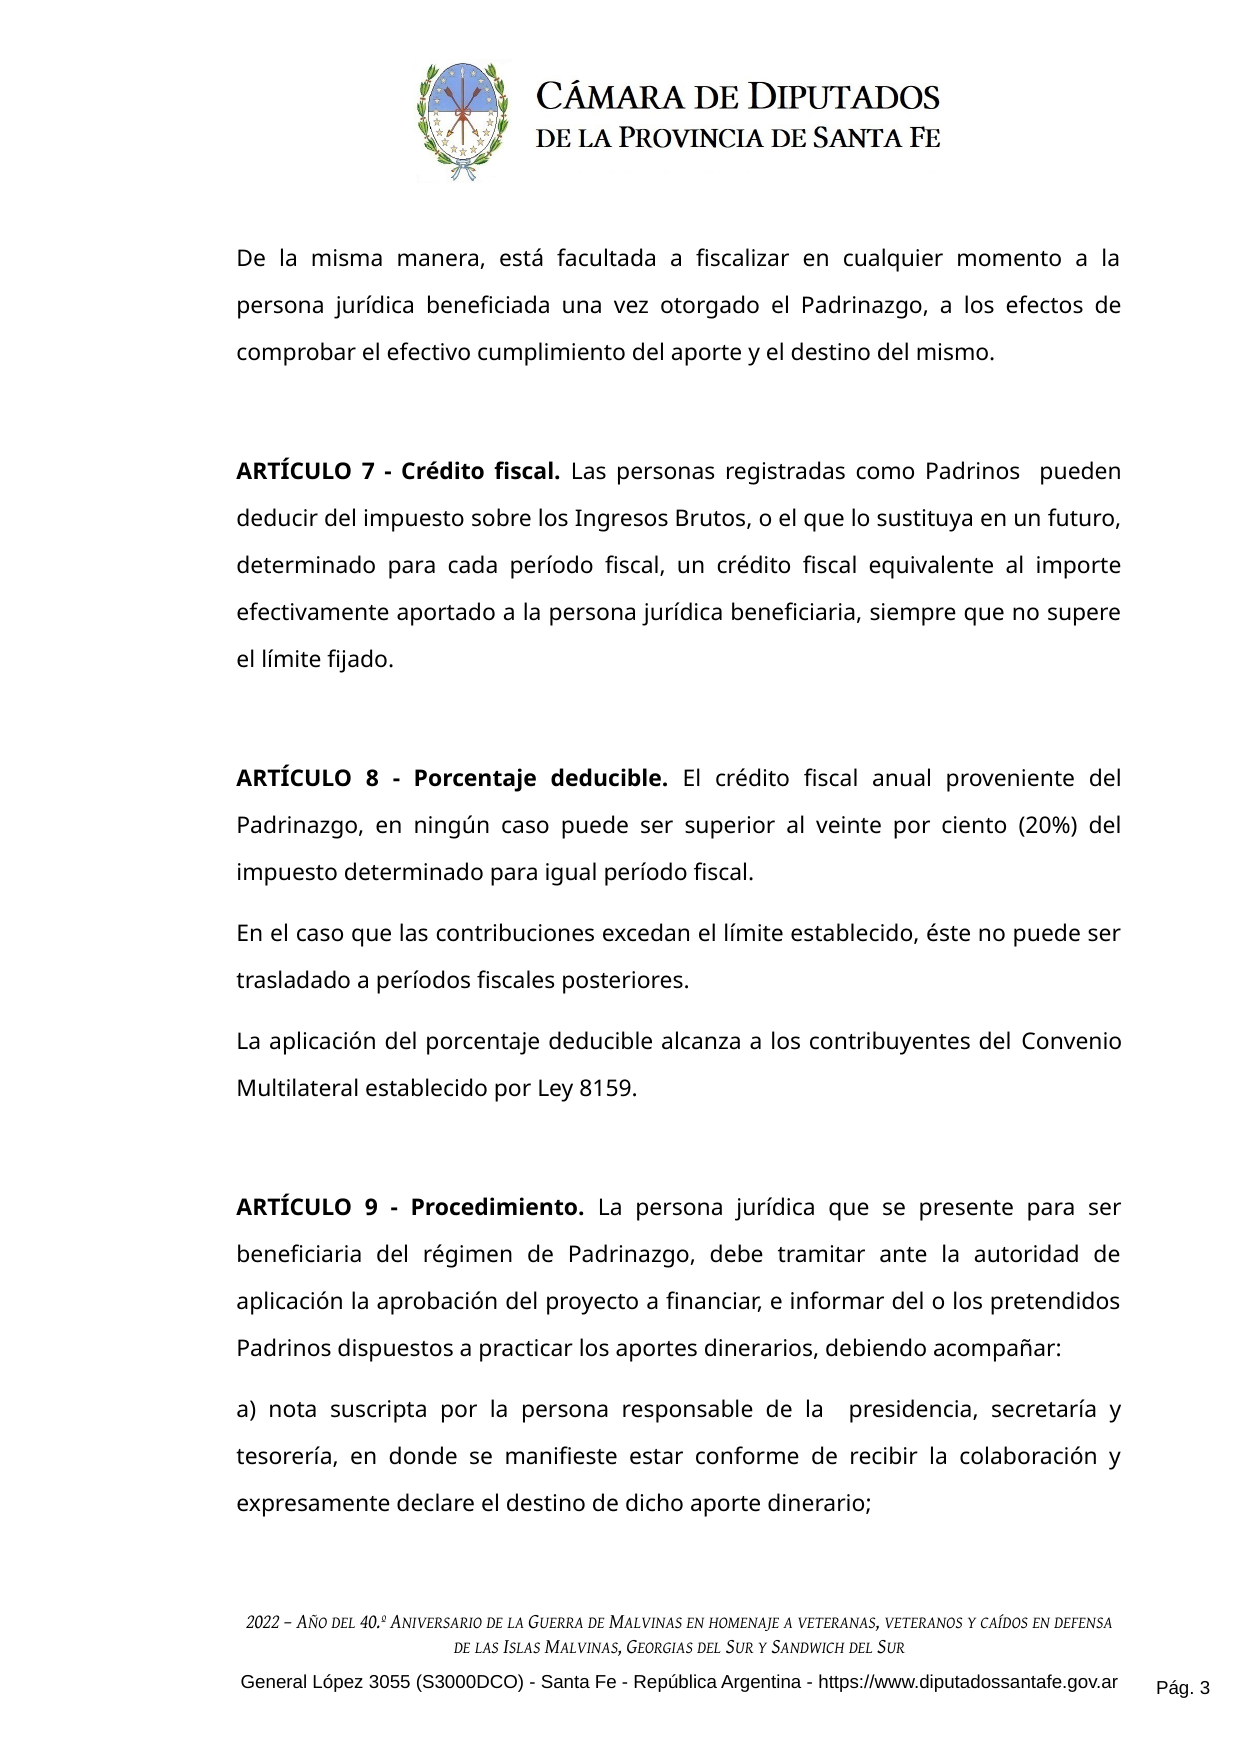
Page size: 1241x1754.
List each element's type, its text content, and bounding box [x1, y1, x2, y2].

text ARTÍCULO 9 - Procedimiento. La persona jurídica que se presente para ser beneficiaria del régimen de Padrinazgo, debe tramitar ante la autoridad de aplicación la aprobación del proyecto a financiar, e informar del o los pretendidos Padrinos dispuestos a practicar los aportes dinerarios, debiendo acompañar: [236, 1191, 1122, 1363]
text La aplicación del porcentaje deducible alcanza a los contribuyentes del Convenio Multilateral establecido por Ley 8159. [236, 1025, 1122, 1103]
text ARTÍCULO 7 - Crédito fiscal. Las personas registradas como Padrinos pueden deducir del impuesto sobre los Ingresos Brutos, o el que lo sustituya en un futuro, determinado para cada período fiscal, un crédito fiscal equivalente al importe efectivamente aportado a la persona jurídica beneficiaria, siempre que no supere el límite fijado. [236, 455, 1122, 674]
text ARTÍCULO 8 - Porcentaje deducible. El crédito fiscal anual proveniente del Padrinazgo, en ningún caso puede ser superior al veinte por ciento (20%) del impuesto determinado para igual período fiscal. [236, 762, 1122, 887]
text a) nota suscripta por la persona responsable de la presidencia, secretaría y tesorería, en donde se manifieste estar conforme de recibir la colaboración y expresamente declare el destino de dicho aporte dinerario; [236, 1393, 1122, 1518]
text En el caso que las contribuciones excedan el límite establecido, éste no puede ser trasladado a períodos fiscales posteriores. [236, 917, 1122, 995]
text De la misma manera, está facultada a fiscalizar en cualquier momento a la persona jurídica beneficiada una vez otorgado el Padrinazgo, a los efectos de comprobar el efectivo cumplimiento del aporte y el destino del mismo. [236, 242, 1122, 367]
picture [413, 59, 945, 183]
